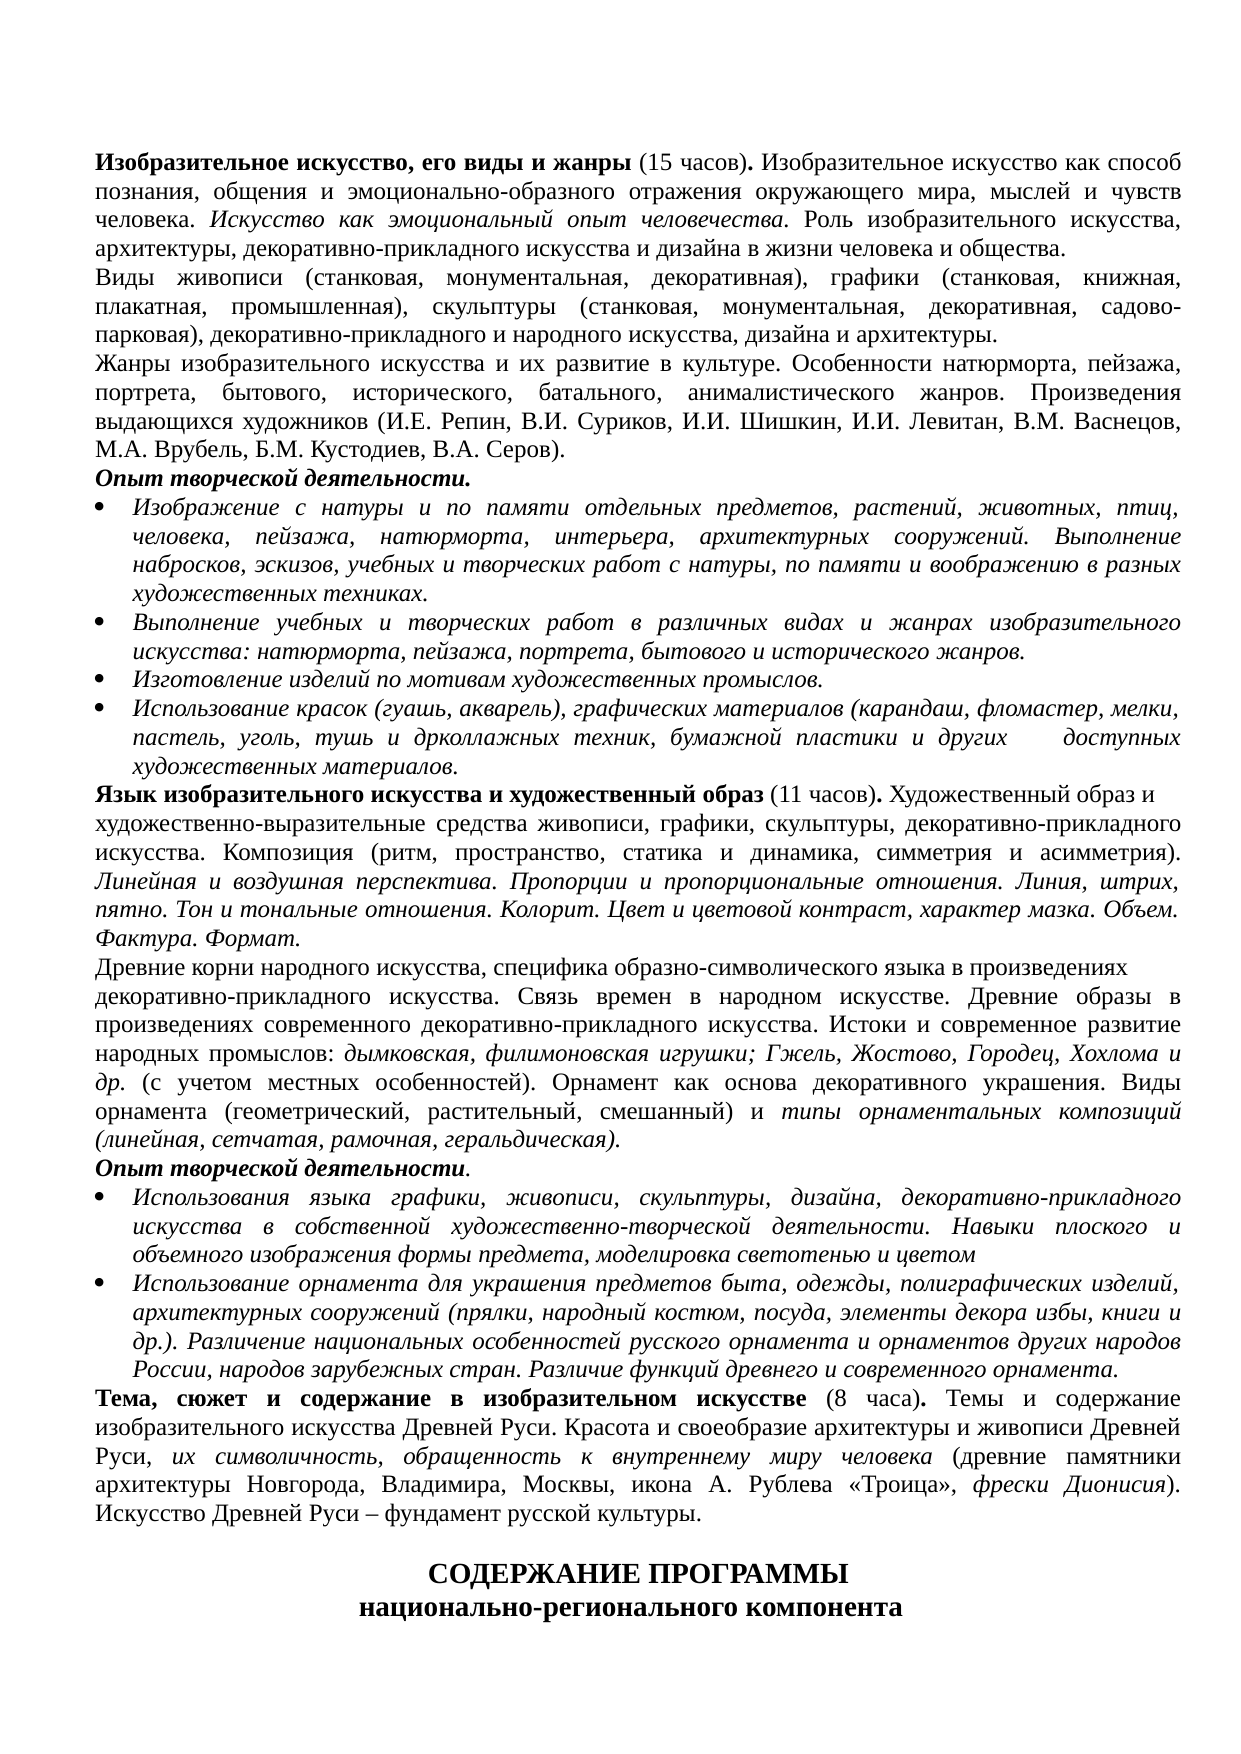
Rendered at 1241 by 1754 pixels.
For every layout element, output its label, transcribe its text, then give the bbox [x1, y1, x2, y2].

list Использование орнамента для украшения предметов быта, одежды, полиграфических изделий, архитектурных сооружений (прялки, народный костюм, посуда, элементы декора избы, книги и др.). Различение национальных особенностей русского орнамента и орнаментов других народов России, народов зарубежных стран. Различие функций древнего и современного орнамента. [95, 1268, 1181, 1383]
text Опыт творческой деятельности. [95, 463, 1181, 492]
text Тема, сюжет и содержание в изобразительном искусстве (8 часа). Темы и содержание изобразительного искусства Древней Руси. Красота и своеобразие архитектуры и живописи Древней Руси, их символичность, обращенность к внутреннему миру человека (древние памятники архитектуры Новгорода, Владимира, Москвы, икона А. Рублева «Троица», фрески Дионисия). Искусство Древней Руси – фундамент русской культуры. [95, 1383, 1181, 1527]
list Использование красок (гуашь, акварель), графических материалов (карандаш, фломастер, мелки, пастель, уголь, тушь и дрколлажных техник, бумажной пластики и других доступных художественных материалов. [95, 693, 1181, 779]
text Древние корни народного искусства, специфика образно-символического языка в произведениях [95, 952, 1181, 981]
text Виды живописи (станковая, монументальная, декоративная), графики (станковая, книжная, плакатная, промышленная), скульптуры (станковая, монументальная, декоративная, садово-парковая), декоративно-прикладного и народного искусства, дизайна и архитектуры. [95, 262, 1181, 348]
list Выполнение учебных и творческих работ в различных видах и жанрах изобразительного искусства: натюрморта, пейзажа, портрета, бытового и исторического жанров. [95, 607, 1181, 664]
text национально-регионального компонента [95, 1589, 1181, 1623]
list Изображение с натуры и по памяти отдельных предметов, растений, животных, птиц, человека, пейзажа, натюрморта, интерьера, архитектурных сооружений. Выполнение набросков, эскизов, учебных и творческих работ с натуры, по памяти и воображению в разных художественных техниках. [95, 492, 1181, 607]
text Жанры изобразительного искусства и их развитие в культуре. Особенности натюрморта, пейзажа, портрета, бытового, исторического, батального, анималистического жанров. Произведения выдающихся художников (И.Е. Репин, В.И. Суриков, И.И. Шишкин, И.И. Левитан, В.М. Васнецов, М.А. Врубель, Б.М. Кустодиев, В.А. Серов). [95, 348, 1181, 463]
text Опыт творческой деятельности. [95, 1153, 1181, 1182]
text СОДЕРЖАНИЕ ПРОГРАММЫ [95, 1556, 1181, 1589]
text Язык изобразительного искусства и художественный образ (11 часов). Художественный образ и [95, 779, 1181, 808]
list Использования языка графики, живописи, скульптуры, дизайна, декоративно-прикладного искусства в собственной художественно-творческой деятельности. Навыки плоского и объемного изображения формы предмета, моделировка светотенью и цветом [95, 1182, 1181, 1268]
text Изобразительное искусство, его виды и жанры (15 часов). Изобразительное искусство как способ познания, общения и эмоционально-образного отражения окружающего мира, мыслей и чувств человека. Искусство как эмоциональный опыт человечества. Роль изобразительного искусства, архитектуры, декоративно-прикладного искусства и дизайна в жизни человека и общества. [95, 147, 1181, 262]
text художественно-выразительные средства живописи, графики, скульптуры, декоративно-прикладного искусства. Композиция (ритм, пространство, статика и динамика, симметрия и асимметрия). Линейная и воздушная перспектива. Пропорции и пропорциональные отношения. Линия, штрих, пятно. Тон и тональные отношения. Колорит. Цвет и цветовой контраст, характер мазка. Объем. Фактура. Формат. [95, 808, 1181, 952]
text декоративно-прикладного искусства. Связь времен в народном искусстве. Древние образы в произведениях современного декоративно-прикладного искусства. Истоки и современное развитие народных промыслов: дымковская, филимоновская игрушки; Гжель, Жостово, Городец, Хохлома и др. (с учетом местных особенностей). Орнамент как основа декоративного украшения. Виды орнамента (геометрический, растительный, смешанный) и типы орнаментальных композиций (линейная, сетчатая, рамочная, геральдическая). [95, 981, 1181, 1153]
list Изготовление изделий по мотивам художественных промыслов. [95, 664, 1181, 693]
